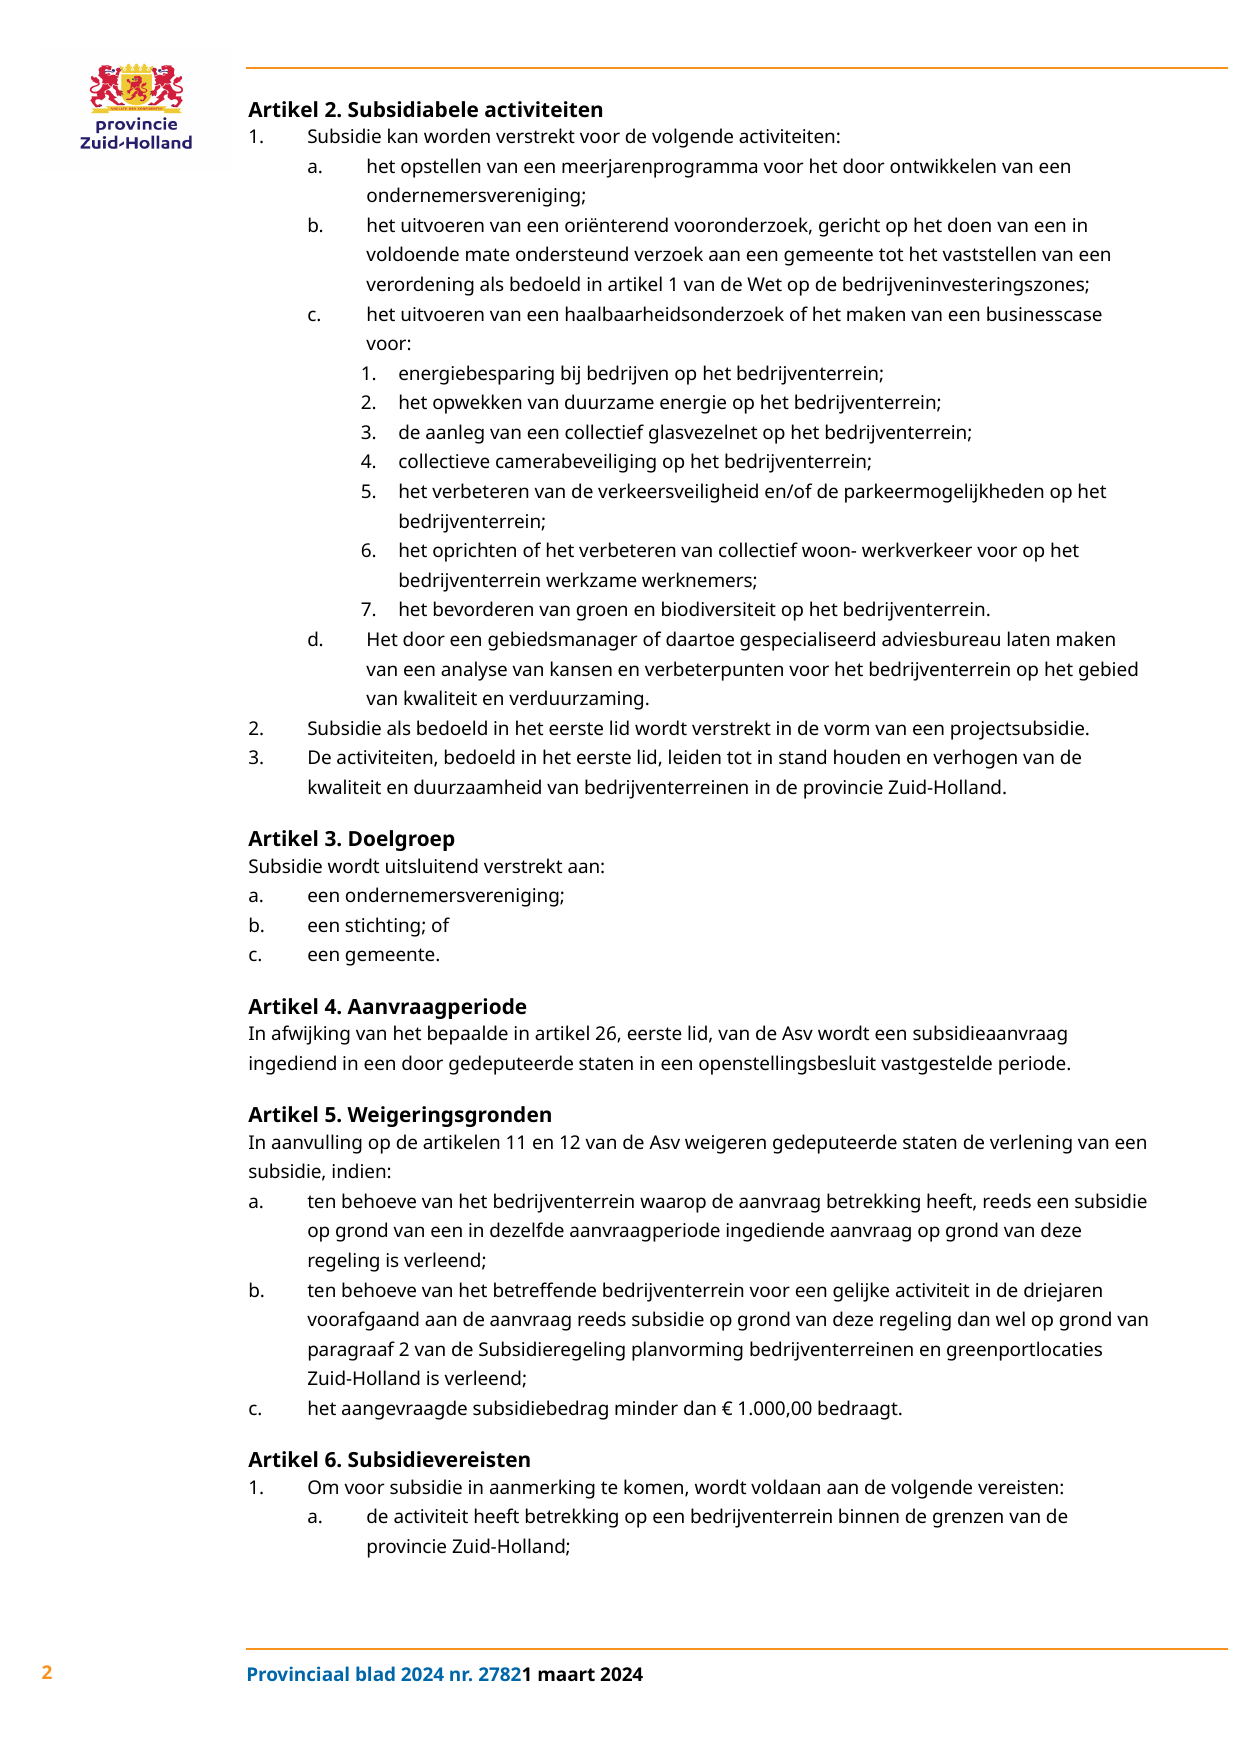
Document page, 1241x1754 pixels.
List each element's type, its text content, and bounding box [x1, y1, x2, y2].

list de activiteit heeft betrekking op een bedrijventerrein binnen de grenzen van de provincie Zuid-Holland; [307, 1504, 1152, 1559]
list Om voor subsidie in aanmerking te komen, wordt voldaan aan de volgende vereisten: [248, 1474, 1152, 1500]
list De activiteiten, bedoeld in het eerste lid, leiden tot in stand houden en verhogen van de kwaliteit en duurzaamheid van bedrijventerreinen in de provincie Zuid-Holland. [248, 744, 1152, 800]
list het verbeteren van de verkeersveiligheid en/of de parkeermogelijkheden op het bedrijventerrein; [361, 478, 1152, 533]
list het uitvoeren van een haalbaarheidsonderzoek of het maken van een businesscase voor: [307, 301, 1152, 356]
list ten behoeve van het bedrijventerrein waarop de aanvraag betrekking heeft, reeds een subsidie op grond van een in dezelfde aanvraagperiode ingediende aanvraag op grond van deze regeling is verleend; [248, 1188, 1152, 1273]
text Artikel 5. Weigeringsgronden [248, 1101, 1152, 1129]
text Artikel 4. Aanvraagperiode [248, 992, 1152, 1021]
list Subsidie als bedoeld in het eerste lid wordt verstrekt in de vorm van een projectsubsidie. [248, 715, 1152, 741]
list Het door een gebiedsmanager of daartoe gespecialiseerd adviesbureau laten maken van een analyse van kansen en verbeterpunten voor het bedrijventerrein op het gebied van kwaliteit en verduurzaming. [307, 626, 1152, 711]
list collectieve camerabeveiliging op het bedrijventerrein; [361, 449, 1152, 474]
list de aanleg van een collectief glasvezelnet op het bedrijventerrein; [361, 419, 1152, 445]
list energiebesparing bij bedrijven op het bedrijventerrein; [361, 360, 1152, 386]
text Subsidie wordt uitsluitend verstrekt aan: [248, 853, 1152, 879]
list het oprichten of het verbeteren van collectief woon- werkverkeer voor op het bedrijventerrein werkzame werknemers; [361, 537, 1152, 593]
text Artikel 6. Subsidievereisten [248, 1446, 1152, 1474]
list het opstellen van een meerjarenprogramma voor het door ontwikkelen van een ondernemersvereniging; [307, 153, 1152, 208]
list een gemeente. [248, 942, 1152, 967]
list het bevorderen van groen en biodiversiteit op het bedrijventerrein. [361, 597, 1152, 622]
list ten behoeve van het betreffende bedrijventerrein voor een gelijke activiteit in de driejaren voorafgaand aan de aanvraag reeds subsidie op grond van deze regeling dan wel op grond van paragraaf 2 van de Subsidieregeling planvorming bedrijventerreinen en greenportlocaties Zuid-Holland is verleend; [248, 1277, 1152, 1391]
text Artikel 3. Doelgroep [248, 824, 1152, 853]
text In aanvulling op de artikelen 11 en 12 van de Asv weigeren gedeputeerde staten de verlening van een subsidie, indien: [248, 1129, 1152, 1184]
list een ondernemersvereniging; [248, 882, 1152, 908]
picture [41, 47, 231, 172]
text Artikel 2. Subsidiabele activiteiten [248, 95, 1152, 123]
list het opwekken van duurzame energie op het bedrijventerrein; [361, 389, 1152, 415]
list een stichting; of [248, 912, 1152, 938]
text In afwijking van het bepaalde in artikel 26, eerste lid, van de Asv wordt een subsidieaanvraag ingediend in een door gedeputeerde staten in een openstellingsbesluit vastgestelde periode. [248, 1021, 1152, 1076]
list Subsidie kan worden verstrekt voor de volgende activiteiten: [248, 123, 1152, 149]
list het aangevraagde subsidiebedrag minder dan € 1.000,00 bedraagt. [248, 1395, 1152, 1421]
list het uitvoeren van een oriënterend vooronderzoek, gericht op het doen van een in voldoende mate ondersteund verzoek aan een gemeente tot het vaststellen van een verordening als bedoeld in artikel 1 van de Wet op de bedrijveninvesteringszones; [307, 212, 1152, 297]
